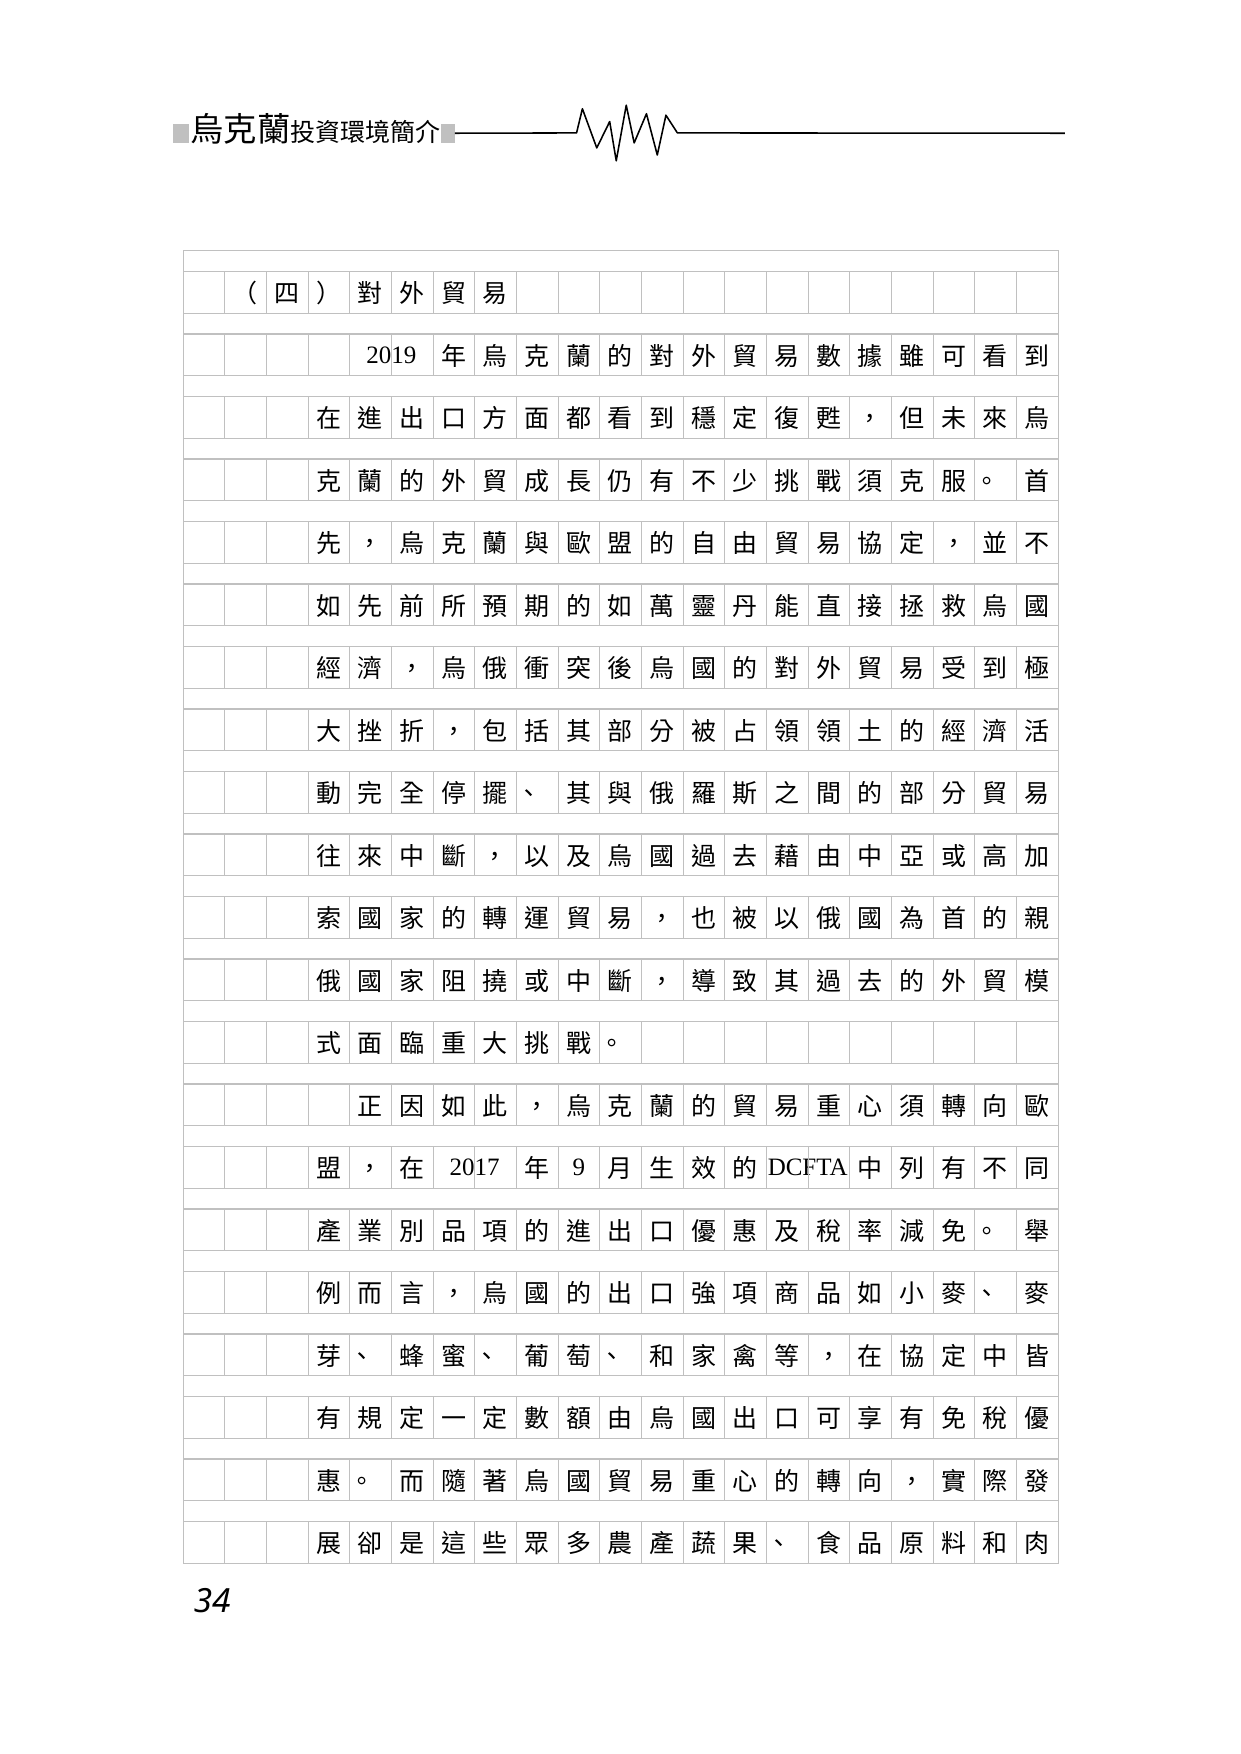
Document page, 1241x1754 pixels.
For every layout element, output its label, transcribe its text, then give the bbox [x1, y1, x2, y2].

text 2019年烏克蘭的對外貿易數據雖可看到在進出口方面都看到穩定復甦，但未來烏克蘭的外貿成長仍有不少挑戰須克服。首先，烏克蘭與歐盟的自由貿易協定，並不如先前所預期的如萬靈丹能直接拯救烏國經濟，烏俄衝突後烏國的對外貿易受到極大挫折，包括其部分被占領領土的經濟活動完全停擺、其與俄羅斯之間的部分貿易往來中斷，以及烏國過去藉由中亞或高加索國家的轉運貿易，也被以俄國為首的親俄國家阻撓或中斷，導致其過去的外貿模式面臨重大挑戰。 [281, 376, 1058, 396]
text [642, 272, 683, 313]
text 正因如此，烏克蘭的貿易重心須轉向歐盟，在2017年9月生效的DCFTA中列有不同產業別品項的進出口優惠及稅率減免。舉例而言，烏國的出口強項商品如小麥、麥芽、蜂蜜、葡萄、和家禽等，在協定中皆有規定一定數額由烏國出口可享有免稅優惠。而隨著烏國貿易重心的轉向，實際發展卻是這些眾多農產蔬果、食品原料和肉乳產品，輸往歐盟的優惠配額量有限，無法消化烏國農產品的出口需求。另一方面，在歐盟內部也時有爭論，特別是對烏克蘭的市場開放程度應為何，也在歐盟內部形成角力，以致烏國得以輸往歐盟的零關稅配額商品數額始終不大，這也讓烏國官員認為DCFTA的內容早已過時，應大幅修正烏克蘭商品輸往歐盟的配額與優惠。由此，不難看出烏克蘭若欲將其經濟前景全投注在歐洲市場，恐怕還有許多政經角力須突破。 [281, 1376, 1058, 1396]
text 正因如此，烏克蘭的貿易重心須轉向歐盟，在2017年9月生效的DCFTA中列有不同產業別品項的進出口優惠及稅率減免。舉例而言，烏國的出口強項商品如小麥、麥芽、蜂蜜、葡萄、和家禽等，在協定中皆有規定一定數額由烏國出口可享有免稅優惠。而隨著烏國貿易重心的轉向，實際發展卻是這些眾多農產蔬果、食品原料和肉乳產品，輸往歐盟的優惠配額量有限，無法消化烏國農產品的出口需求。另一方面，在歐盟內部也時有爭論，特別是對烏克蘭的市場開放程度應為何，也在歐盟內部形成角力，以致烏國得以輸往歐盟的零關稅配額商品數額始終不大，這也讓烏國官員認為DCFTA的內容早已過時，應大幅修正烏克蘭商品輸往歐盟的配額與優惠。由此，不難看出烏克蘭若欲將其經濟前景全投注在歐洲市場，恐怕還有許多政經角力須突破。 [281, 1126, 1058, 1146]
text [725, 272, 766, 313]
text 2019年烏克蘭的對外貿易數據雖可看到在進出口方面都看到穩定復甦，但未來烏克蘭的外貿成長仍有不少挑戰須克服。首先，烏克蘭與歐盟的自由貿易協定，並不如先前所預期的如萬靈丹能直接拯救烏國經濟，烏俄衝突後烏國的對外貿易受到極大挫折，包括其部分被占領領土的經濟活動完全停擺、其與俄羅斯之間的部分貿易往來中斷，以及烏國過去藉由中亞或高加索國家的轉運貿易，也被以俄國為首的親俄國家阻撓或中斷，導致其過去的外貿模式面臨重大挑戰。 [281, 939, 1058, 958]
text 正因如此，烏克蘭的貿易重心須轉向歐盟，在2017年9月生效的DCFTA中列有不同產業別品項的進出口優惠及稅率減免。舉例而言，烏國的出口強項商品如小麥、麥芽、蜂蜜、葡萄、和家禽等，在協定中皆有規定一定數額由烏國出口可享有免稅優惠。而隨著烏國貿易重心的轉向，實際發展卻是這些眾多農產蔬果、食品原料和肉乳產品，輸往歐盟的優惠配額量有限，無法消化烏國農產品的出口需求。另一方面，在歐盟內部也時有爭論，特別是對烏克蘭的市場開放程度應為何，也在歐盟內部形成角力，以致烏國得以輸往歐盟的零關稅配額商品數額始終不大，這也讓烏國官員認為DCFTA的內容早已過時，應大幅修正烏克蘭商品輸往歐盟的配額與優惠。由此，不難看出烏克蘭若欲將其經濟前景全投注在歐洲市場，恐怕還有許多政經角力須突破。 [281, 1501, 1058, 1521]
text 2019年烏克蘭的對外貿易數據雖可看到在進出口方面都看到穩定復甦，但未來烏克蘭的外貿成長仍有不少挑戰須克服。首先，烏克蘭與歐盟的自由貿易協定，並不如先前所預期的如萬靈丹能直接拯救烏國經濟，烏俄衝突後烏國的對外貿易受到極大挫折，包括其部分被占領領土的經濟活動完全停擺、其與俄羅斯之間的部分貿易往來中斷，以及烏國過去藉由中亞或高加索國家的轉運貿易，也被以俄國為首的親俄國家阻撓或中斷，導致其過去的外貿模式面臨重大挑戰。 [281, 689, 1058, 708]
text 正因如此，烏克蘭的貿易重心須轉向歐盟，在2017年9月生效的DCFTA中列有不同產業別品項的進出口優惠及稅率減免。舉例而言，烏國的出口強項商品如小麥、麥芽、蜂蜜、葡萄、和家禽等，在協定中皆有規定一定數額由烏國出口可享有免稅優惠。而隨著烏國貿易重心的轉向，實際發展卻是這些眾多農產蔬果、食品原料和肉乳產品，輸往歐盟的優惠配額量有限，無法消化烏國農產品的出口需求。另一方面，在歐盟內部也時有爭論，特別是對烏克蘭的市場開放程度應為何，也在歐盟內部形成角力，以致烏國得以輸往歐盟的零關稅配額商品數額始終不大，這也讓烏國官員認為DCFTA的內容早已過時，應大幅修正烏克蘭商品輸往歐盟的配額與優惠。由此，不難看出烏克蘭若欲將其經濟前景全投注在歐洲市場，恐怕還有許多政經角力須突破。 [281, 1251, 1058, 1271]
text [684, 272, 724, 313]
text 2019年烏克蘭的對外貿易數據雖可看到在進出口方面都看到穩定復甦，但未來烏克蘭的外貿成長仍有不少挑戰須克服。首先，烏克蘭與歐盟的自由貿易協定，並不如先前所預期的如萬靈丹能直接拯救烏國經濟，烏俄衝突後烏國的對外貿易受到極大挫折，包括其部分被占領領土的經濟活動完全停擺、其與俄羅斯之間的部分貿易往來中斷，以及烏國過去藉由中亞或高加索國家的轉運貿易，也被以俄國為首的親俄國家阻撓或中斷，導致其過去的外貿模式面臨重大挑戰。 [281, 501, 1058, 521]
text ） [309, 272, 349, 313]
text [600, 272, 641, 313]
text （ [225, 272, 266, 313]
text [517, 272, 558, 313]
text 正因如此，烏克蘭的貿易重心須轉向歐盟，在2017年9月生效的DCFTA中列有不同產業別品項的進出口優惠及稅率減免。舉例而言，烏國的出口強項商品如小麥、麥芽、蜂蜜、葡萄、和家禽等，在協定中皆有規定一定數額由烏國出口可享有免稅優惠。而隨著烏國貿易重心的轉向，實際發展卻是這些眾多農產蔬果、食品原料和肉乳產品，輸往歐盟的優惠配額量有限，無法消化烏國農產品的出口需求。另一方面，在歐盟內部也時有爭論，特別是對烏克蘭的市場開放程度應為何，也在歐盟內部形成角力，以致烏國得以輸往歐盟的零關稅配額商品數額始終不大，這也讓烏國官員認為DCFTA的內容早已過時，應大幅修正烏克蘭商品輸往歐盟的配額與優惠。由此，不難看出烏克蘭若欲將其經濟前景全投注在歐洲市場，恐怕還有許多政經角力須突破。 [281, 1189, 1058, 1208]
text [207, 251, 1058, 271]
text 外 [392, 272, 433, 313]
text 2019年烏克蘭的對外貿易數據雖可看到在進出口方面都看到穩定復甦，但未來烏克蘭的外貿成長仍有不少挑戰須克服。首先，烏克蘭與歐盟的自由貿易協定，並不如先前所預期的如萬靈丹能直接拯救烏國經濟，烏俄衝突後烏國的對外貿易受到極大挫折，包括其部分被占領領土的經濟活動完全停擺、其與俄羅斯之間的部分貿易往來中斷，以及烏國過去藉由中亞或高加索國家的轉運貿易，也被以俄國為首的親俄國家阻撓或中斷，導致其過去的外貿模式面臨重大挑戰。 [281, 1001, 1058, 1021]
text 2019年烏克蘭的對外貿易數據雖可看到在進出口方面都看到穩定復甦，但未來烏克蘭的外貿成長仍有不少挑戰須克服。首先，烏克蘭與歐盟的自由貿易協定，並不如先前所預期的如萬靈丹能直接拯救烏國經濟，烏俄衝突後烏國的對外貿易受到極大挫折，包括其部分被占領領土的經濟活動完全停擺、其與俄羅斯之間的部分貿易往來中斷，以及烏國過去藉由中亞或高加索國家的轉運貿易，也被以俄國為首的親俄國家阻撓或中斷，導致其過去的外貿模式面臨重大挑戰。 [281, 564, 1058, 583]
text [207, 272, 224, 313]
text 2019年烏克蘭的對外貿易數據雖可看到在進出口方面都看到穩定復甦，但未來烏克蘭的外貿成長仍有不少挑戰須克服。首先，烏克蘭與歐盟的自由貿易協定，並不如先前所預期的如萬靈丹能直接拯救烏國經濟，烏俄衝突後烏國的對外貿易受到極大挫折，包括其部分被占領領土的經濟活動完全停擺、其與俄羅斯之間的部分貿易往來中斷，以及烏國過去藉由中亞或高加索國家的轉運貿易，也被以俄國為首的親俄國家阻撓或中斷，導致其過去的外貿模式面臨重大挑戰。 [281, 876, 1058, 896]
text [559, 272, 599, 313]
text [975, 272, 1016, 313]
text 2019年烏克蘭的對外貿易數據雖可看到在進出口方面都看到穩定復甦，但未來烏克蘭的外貿成長仍有不少挑戰須克服。首先，烏克蘭與歐盟的自由貿易協定，並不如先前所預期的如萬靈丹能直接拯救烏國經濟，烏俄衝突後烏國的對外貿易受到極大挫折，包括其部分被占領領土的經濟活動完全停擺、其與俄羅斯之間的部分貿易往來中斷，以及烏國過去藉由中亞或高加索國家的轉運貿易，也被以俄國為首的親俄國家阻撓或中斷，導致其過去的外貿模式面臨重大挑戰。 [281, 314, 1058, 333]
text 正因如此，烏克蘭的貿易重心須轉向歐盟，在2017年9月生效的DCFTA中列有不同產業別品項的進出口優惠及稅率減免。舉例而言，烏國的出口強項商品如小麥、麥芽、蜂蜜、葡萄、和家禽等，在協定中皆有規定一定數額由烏國出口可享有免稅優惠。而隨著烏國貿易重心的轉向，實際發展卻是這些眾多農產蔬果、食品原料和肉乳產品，輸往歐盟的優惠配額量有限，無法消化烏國農產品的出口需求。另一方面，在歐盟內部也時有爭論，特別是對烏克蘭的市場開放程度應為何，也在歐盟內部形成角力，以致烏國得以輸往歐盟的零關稅配額商品數額始終不大，這也讓烏國官員認為DCFTA的內容早已過時，應大幅修正烏克蘭商品輸往歐盟的配額與優惠。由此，不難看出烏克蘭若欲將其經濟前景全投注在歐洲市場，恐怕還有許多政經角力須突破。 [281, 1439, 1058, 1458]
text 對 [350, 272, 391, 313]
text 正因如此，烏克蘭的貿易重心須轉向歐盟，在2017年9月生效的DCFTA中列有不同產業別品項的進出口優惠及稅率減免。舉例而言，烏國的出口強項商品如小麥、麥芽、蜂蜜、葡萄、和家禽等，在協定中皆有規定一定數額由烏國出口可享有免稅優惠。而隨著烏國貿易重心的轉向，實際發展卻是這些眾多農產蔬果、食品原料和肉乳產品，輸往歐盟的優惠配額量有限，無法消化烏國農產品的出口需求。另一方面，在歐盟內部也時有爭論，特別是對烏克蘭的市場開放程度應為何，也在歐盟內部形成角力，以致烏國得以輸往歐盟的零關稅配額商品數額始終不大，這也讓烏國官員認為DCFTA的內容早已過時，應大幅修正烏克蘭商品輸往歐盟的配額與優惠。由此，不難看出烏克蘭若欲將其經濟前景全投注在歐洲市場，恐怕還有許多政經角力須突破。 [281, 1064, 1058, 1083]
text [934, 272, 974, 313]
text 2019年烏克蘭的對外貿易數據雖可看到在進出口方面都看到穩定復甦，但未來烏克蘭的外貿成長仍有不少挑戰須克服。首先，烏克蘭與歐盟的自由貿易協定，並不如先前所預期的如萬靈丹能直接拯救烏國經濟，烏俄衝突後烏國的對外貿易受到極大挫折，包括其部分被占領領土的經濟活動完全停擺、其與俄羅斯之間的部分貿易往來中斷，以及烏國過去藉由中亞或高加索國家的轉運貿易，也被以俄國為首的親俄國家阻撓或中斷，導致其過去的外貿模式面臨重大挑戰。 [281, 439, 1058, 458]
text 2019年烏克蘭的對外貿易數據雖可看到在進出口方面都看到穩定復甦，但未來烏克蘭的外貿成長仍有不少挑戰須克服。首先，烏克蘭與歐盟的自由貿易協定，並不如先前所預期的如萬靈丹能直接拯救烏國經濟，烏俄衝突後烏國的對外貿易受到極大挫折，包括其部分被占領領土的經濟活動完全停擺、其與俄羅斯之間的部分貿易往來中斷，以及烏國過去藉由中亞或高加索國家的轉運貿易，也被以俄國為首的親俄國家阻撓或中斷，導致其過去的外貿模式面臨重大挑戰。 [281, 751, 1058, 771]
text [892, 272, 933, 313]
text [1017, 272, 1058, 313]
text 貿 [434, 272, 474, 313]
text 2019年烏克蘭的對外貿易數據雖可看到在進出口方面都看到穩定復甦，但未來烏克蘭的外貿成長仍有不少挑戰須克服。首先，烏克蘭與歐盟的自由貿易協定，並不如先前所預期的如萬靈丹能直接拯救烏國經濟，烏俄衝突後烏國的對外貿易受到極大挫折，包括其部分被占領領土的經濟活動完全停擺、其與俄羅斯之間的部分貿易往來中斷，以及烏國過去藉由中亞或高加索國家的轉運貿易，也被以俄國為首的親俄國家阻撓或中斷，導致其過去的外貿模式面臨重大挑戰。 [281, 626, 1058, 646]
text 正因如此，烏克蘭的貿易重心須轉向歐盟，在2017年9月生效的DCFTA中列有不同產業別品項的進出口優惠及稅率減免。舉例而言，烏國的出口強項商品如小麥、麥芽、蜂蜜、葡萄、和家禽等，在協定中皆有規定一定數額由烏國出口可享有免稅優惠。而隨著烏國貿易重心的轉向，實際發展卻是這些眾多農產蔬果、食品原料和肉乳產品，輸往歐盟的優惠配額量有限，無法消化烏國農產品的出口需求。另一方面，在歐盟內部也時有爭論，特別是對烏克蘭的市場開放程度應為何，也在歐盟內部形成角力，以致烏國得以輸往歐盟的零關稅配額商品數額始終不大，這也讓烏國官員認為DCFTA的內容早已過時，應大幅修正烏克蘭商品輸往歐盟的配額與優惠。由此，不難看出烏克蘭若欲將其經濟前景全投注在歐洲市場，恐怕還有許多政經角力須突破。 [281, 1314, 1058, 1333]
text [850, 272, 891, 313]
text 易 [475, 272, 516, 313]
text [767, 272, 808, 313]
text [809, 272, 849, 313]
text 四 [267, 272, 308, 313]
text 2019年烏克蘭的對外貿易數據雖可看到在進出口方面都看到穩定復甦，但未來烏克蘭的外貿成長仍有不少挑戰須克服。首先，烏克蘭與歐盟的自由貿易協定，並不如先前所預期的如萬靈丹能直接拯救烏國經濟，烏俄衝突後烏國的對外貿易受到極大挫折，包括其部分被占領領土的經濟活動完全停擺、其與俄羅斯之間的部分貿易往來中斷，以及烏國過去藉由中亞或高加索國家的轉運貿易，也被以俄國為首的親俄國家阻撓或中斷，導致其過去的外貿模式面臨重大挑戰。 [281, 814, 1058, 833]
